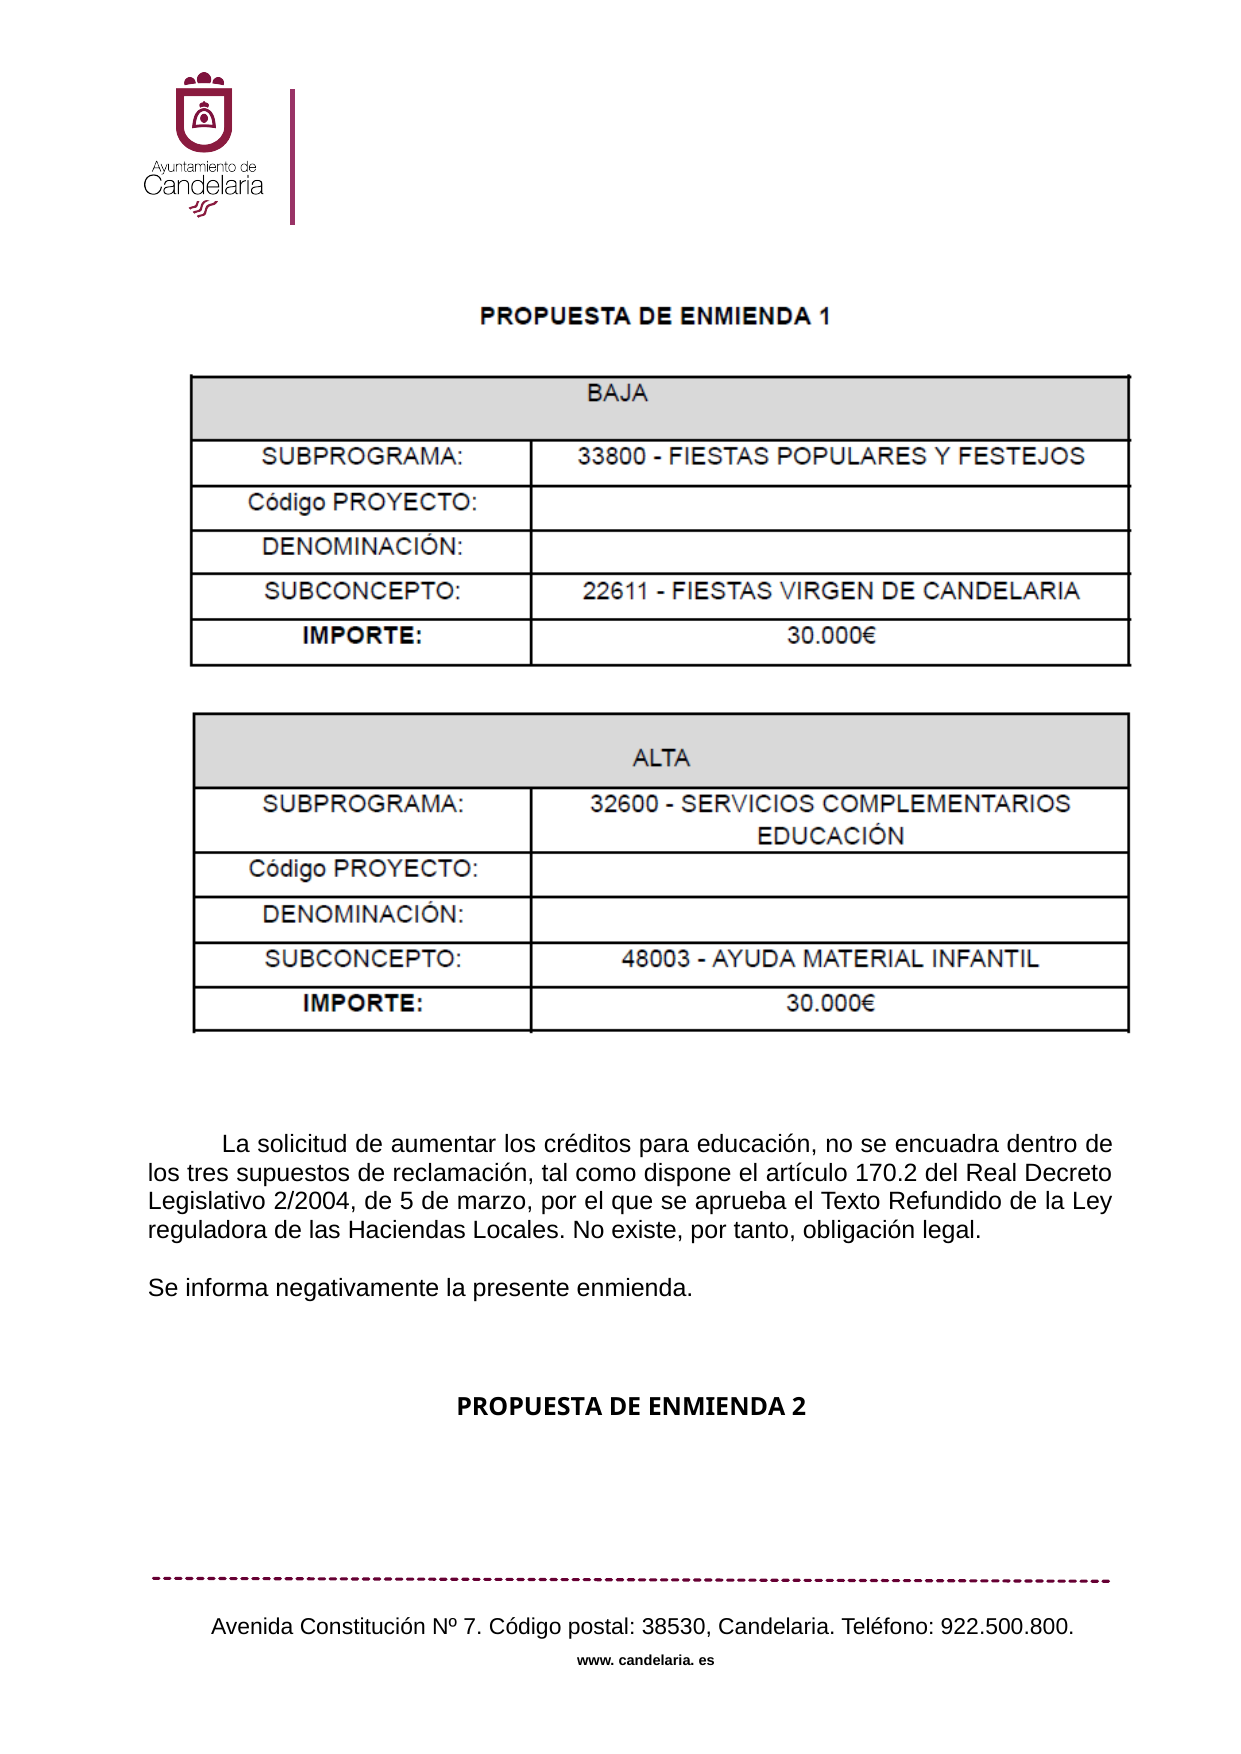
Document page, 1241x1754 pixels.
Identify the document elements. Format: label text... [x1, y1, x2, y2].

text Se informa negativamente la presente enmienda. [148, 1272, 1114, 1301]
text La solicitud de aumentar los créditos para educación, no se encuadra dentro de los tres supuestos de reclamación, tal como dispone el artículo 170.2 del Real Decreto Legislativo 2/2004, de 5 de marzo, por el que se aprueba el Texto Refundido de la Ley reguladora de las Haciendas Locales. No existe, por tanto, obligación legal. [148, 1129, 1114, 1244]
text PROPUESTA DE ENMIENDA 2 [148, 1389, 1114, 1423]
